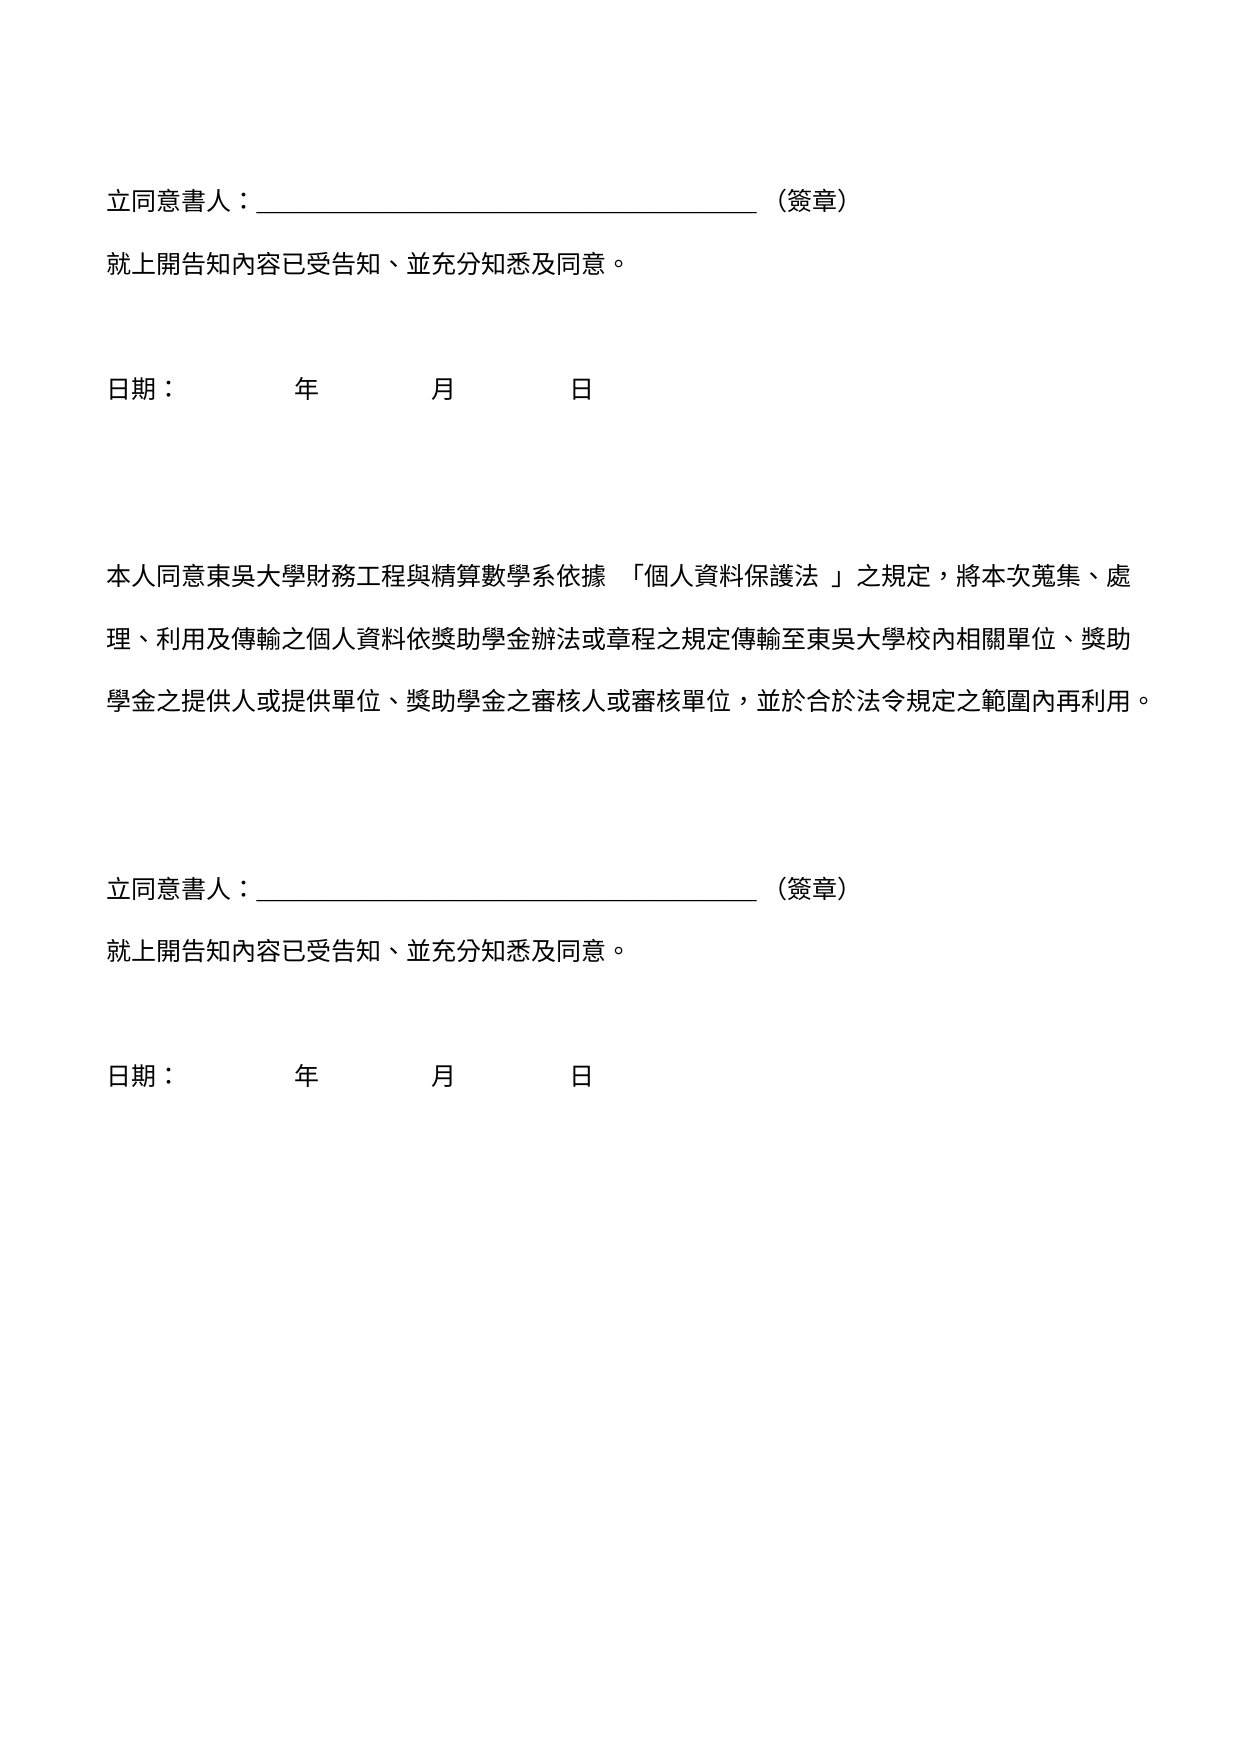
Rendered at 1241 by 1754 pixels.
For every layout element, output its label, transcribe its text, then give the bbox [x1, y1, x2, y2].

text 立同意書人：________________________________________ （簽章） [106, 158, 1152, 221]
text 日期： 年 月 日 [106, 1033, 1152, 1096]
text 日期： 年 月 日 [106, 346, 1152, 408]
text 本人同意東吳大學財務工程與精算數學系依據 「個人資料保護法 」之規定，將本次蒐集、處理、利用及傳輸之個人資料依獎助學金辦法或章程之規定傳輸至東吳大學校內相關單位、獎助學金之提供人或提供單位、獎助學金之審核人或審核單位，並於合於法令規定之範圍內再利用。 [106, 533, 1152, 721]
text 就上開告知內容已受告知、並充分知悉及同意。 [106, 908, 1152, 971]
text 立同意書人：________________________________________ （簽章） [106, 846, 1152, 908]
text 就上開告知內容已受告知、並充分知悉及同意。 [106, 221, 1152, 283]
